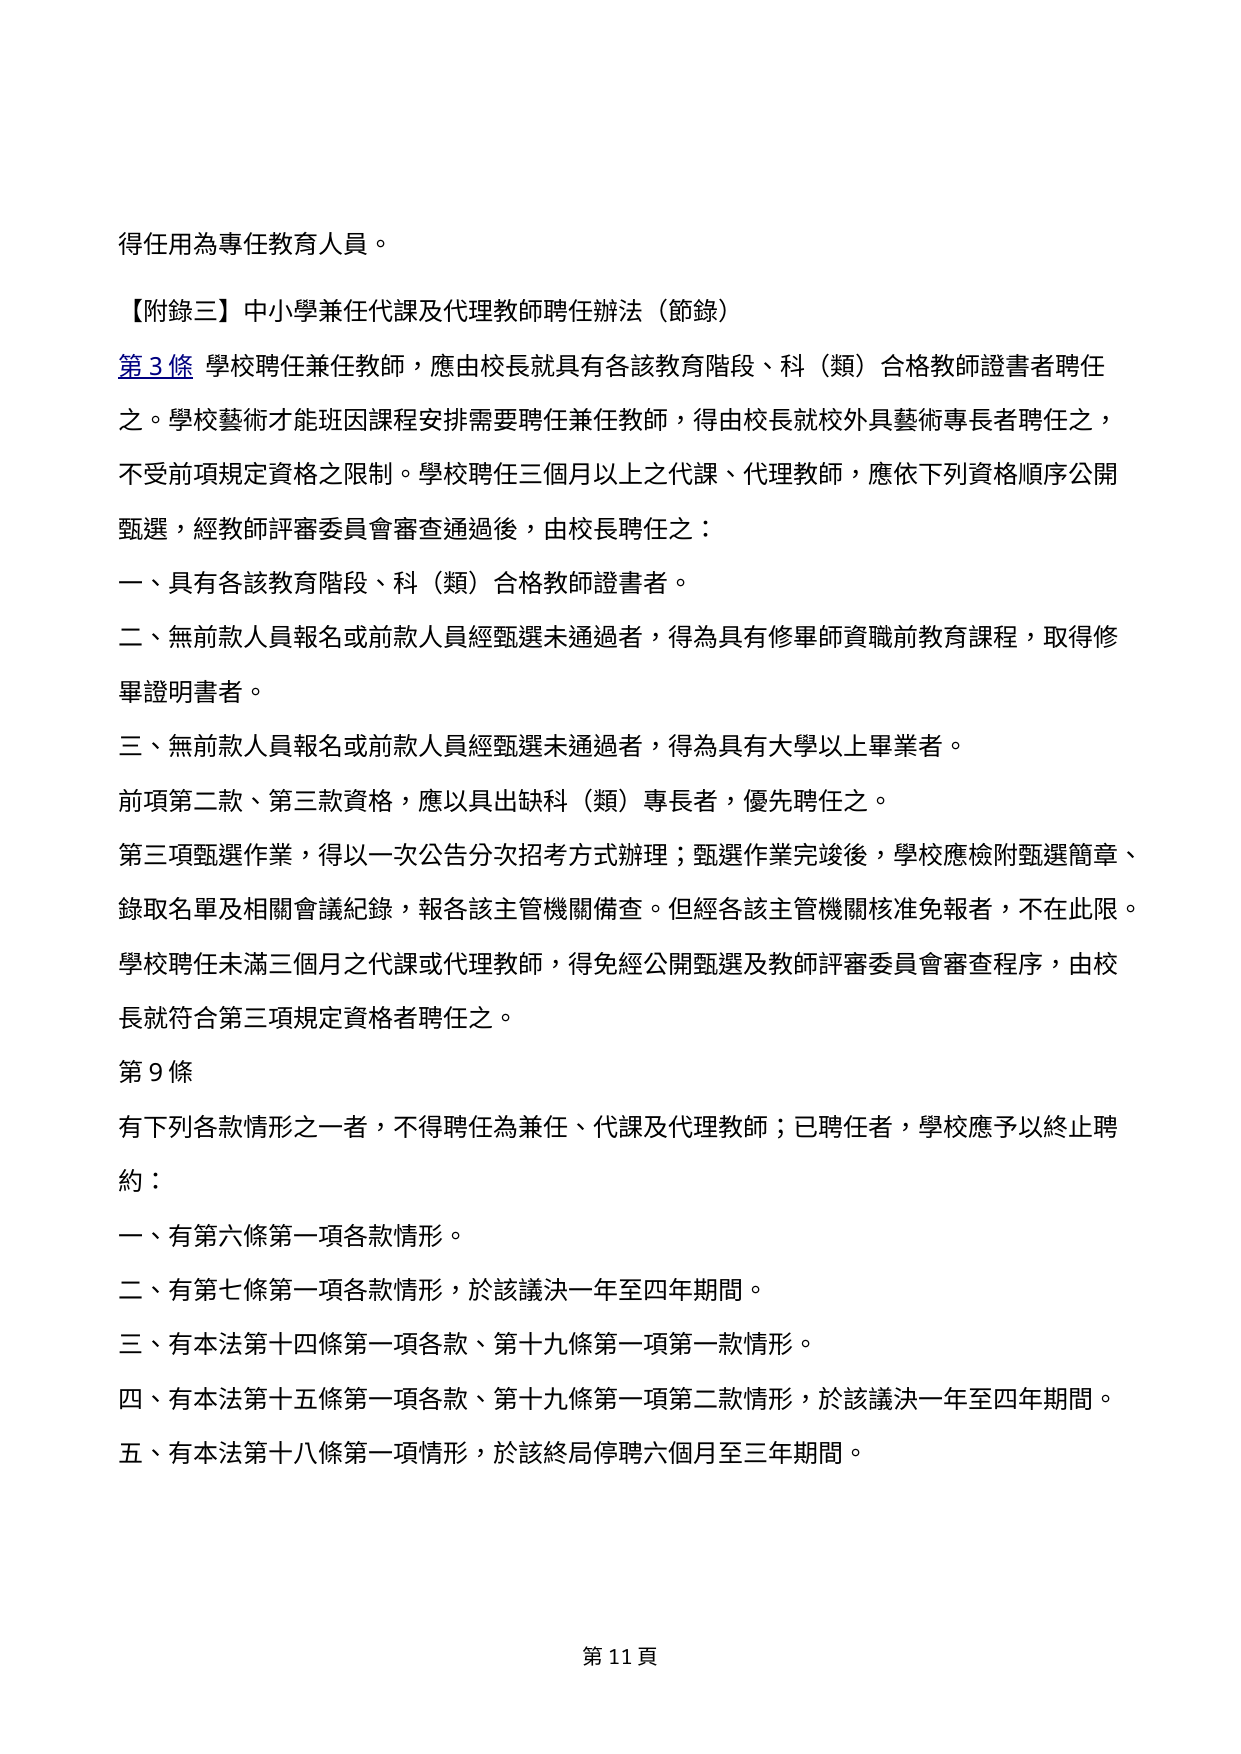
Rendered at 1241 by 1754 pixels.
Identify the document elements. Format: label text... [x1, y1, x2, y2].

text 【附錄三】中小學兼任代課及代理教師聘任辦法（節錄） [118, 292, 1122, 328]
text 第3條 學校聘任兼任教師，應由校長就具有各該教育階段、科（類）合格教師證書者聘任之。學校藝術才能班因課程安排需要聘任兼任教師，得由校長就校外具藝術專長者聘任之，不受前項規定資格之限制。學校聘任三個月以上之代課、代理教師，應依下列資格順序公開甄選，經教師評審委員會審查通過後，由校長聘任之： 一、具有各該教育階段、科（類）合格教師證書者。 二、無前款人員報名或前款人員經甄選未通過者，得為具有修畢師資職前教育課程，取得修畢證明書者。 三、無前款人員報名或前款人員經甄選未通過者，得為具有大學以上畢業者。 前項第二款、第三款資格，應以具出缺科（類）專長者，優先聘任之。 第三項甄選作業，得以一次公告分次招考方式辦理；甄選作業完竣後，學校應檢附甄選簡章、錄取名單及相關會議紀錄，報各該主管機關備查。但經各該主管機關核准免報者，不在此限。學校聘任未滿三個月之代課或代理教師，得免經公開甄選及教師評審委員會審查程序，由校長就符合第三項規定資格者聘任之。 [118, 346, 1122, 1035]
text 有下列各款情形之一者，不得聘任為兼任、代課及代理教師；已聘任者，學校應予以終止聘約： 一、有第六條第一項各款情形。 二、有第七條第一項各款情形，於該議決一年至四年期間。 三、有本法第十四條第一項各款、第十九條第一項第一款情形。 四、有本法第十五條第一項各款、第十九條第一項第二款情形，於該議決一年至四年期間。 五、有本法第十八條第一項情形，於該終局停聘六個月至三年期間。 [118, 1107, 1122, 1470]
text 第9條 [118, 1053, 1122, 1089]
text 得任用為專任教育人員。 [118, 225, 1122, 261]
